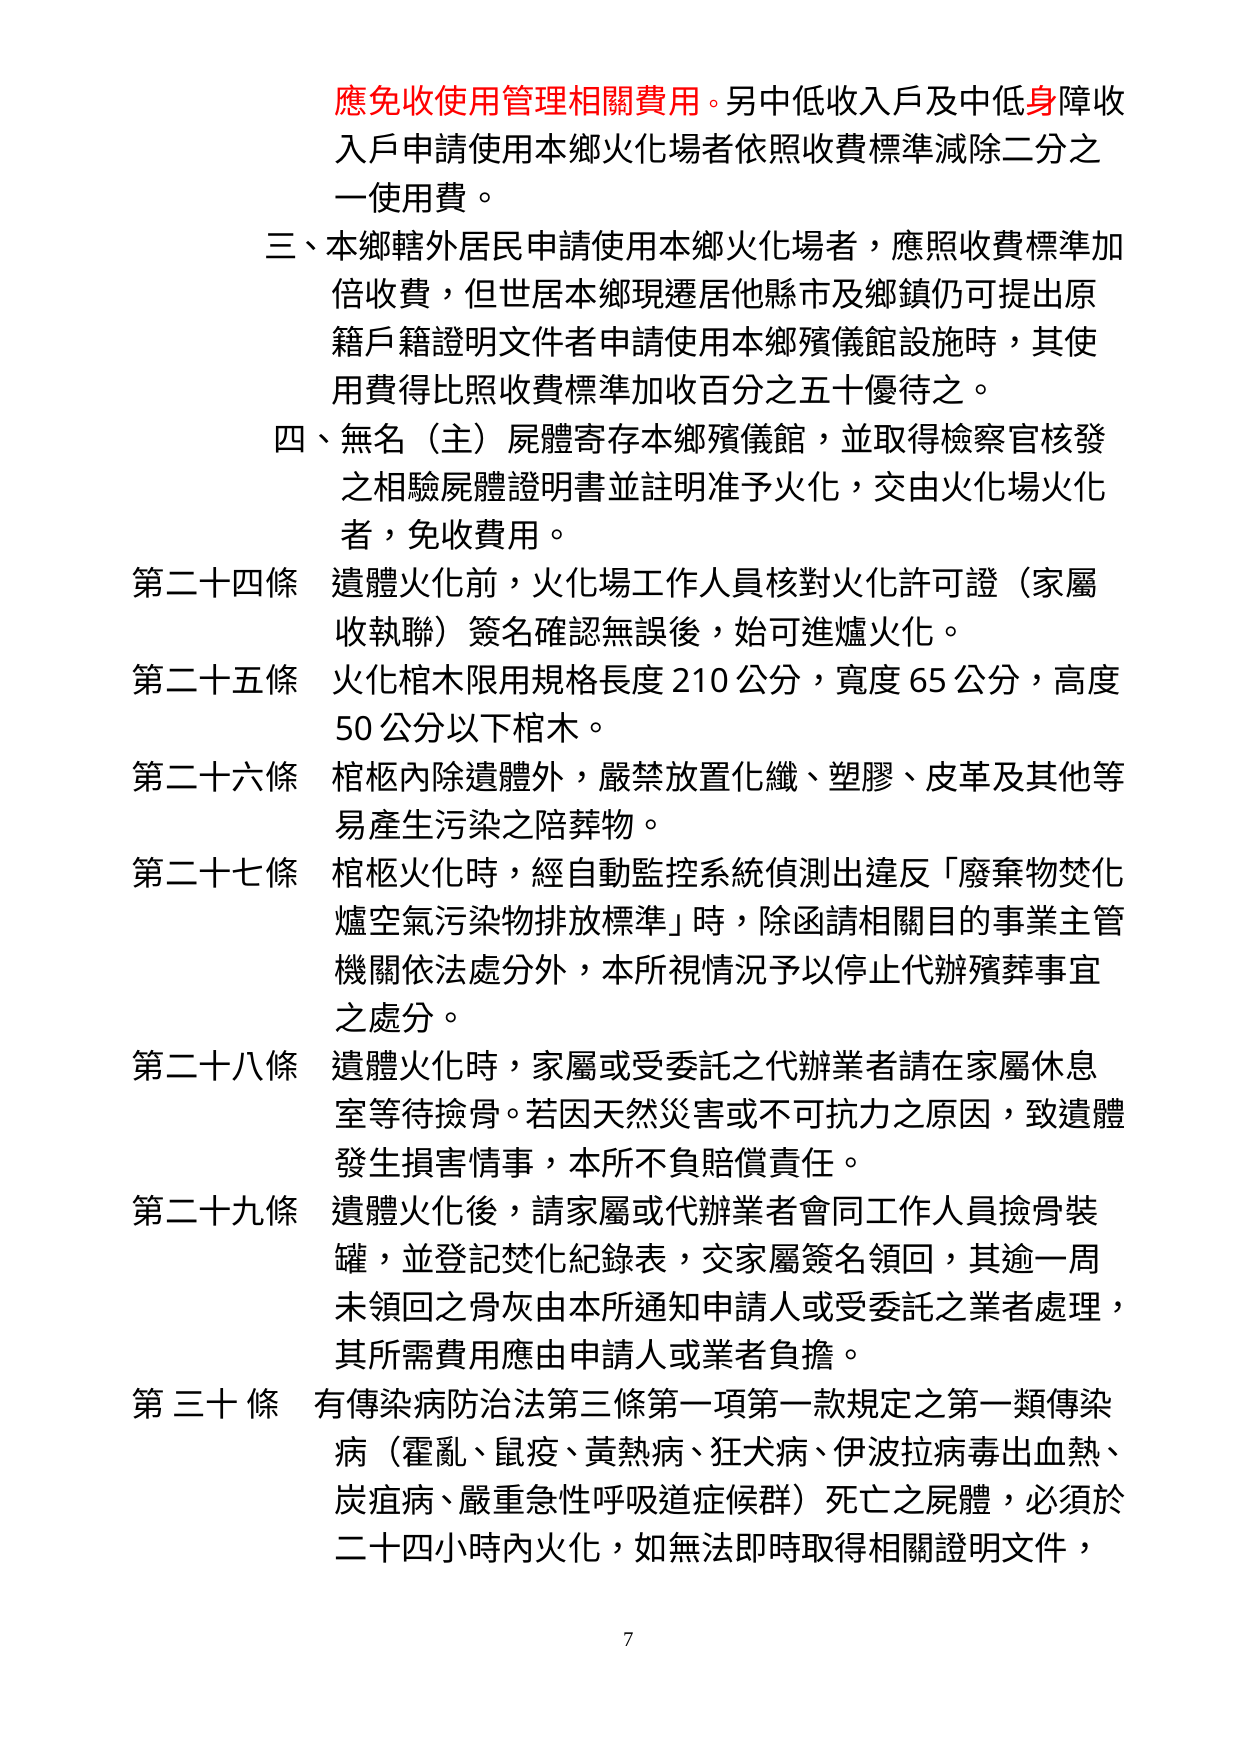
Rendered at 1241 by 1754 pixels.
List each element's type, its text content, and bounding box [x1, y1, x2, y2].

text 第二十九條 遺體火化後，請家屬或代辦業者會同工作人員撿骨裝罐，並登記焚化紀錄表，交家屬簽名領回，其逾一周未領回之骨灰由本所通知申請人或受委託之業者處理，其所需費用應由申請人或業者負擔。 [131, 1184, 1125, 1377]
text 第二十四條 遺體火化前，火化場工作人員核對火化許可證（家屬收執聯）簽名確認無誤後，始可進爐火化。 [131, 557, 1125, 654]
text 第 三十 條 有傳染病防治法第三條第一項第一款規定之第一類傳染病（霍亂、鼠疫、黃熱病、狂犬病、伊波拉病毒出血熱、炭疽病、嚴重急性呼吸道症候群）死亡之屍體，必須於二十四小時內火化，如無法即時取得相關證明文件，本所依實際情形專案辦理。 [131, 1377, 1125, 1570]
text 應免收使用管理相關費用。另中低收入戶及中低身障收入戶申請使用本鄉火化場者依照收費標準減除二分之一使用費。 [131, 75, 1125, 219]
text 第二十七條 棺柩火化時，經自動監控系統偵測出違反「廢棄物焚化爐空氣污染物排放標準」時，除函請相關目的事業主管機關依法處分外，本所視情況予以停止代辦殯葬事宜之處分。 [131, 847, 1125, 1040]
text 第二十八條 遺體火化時，家屬或受委託之代辦業者請在家屬休息室等待撿骨。若因天然災害或不可抗力之原因，致遺體發生損害情事，本所不負賠償責任。 [131, 1040, 1125, 1184]
text 四、無名（主）屍體寄存本鄉殯儀館，並取得檢察官核發之相驗屍體證明書並註明准予火化，交由火化場火化者，免收費用。 [273, 412, 1125, 557]
text 三、本鄉轄外居民申請使用本鄉火化場者，應照收費標準加倍收費，但世居本鄉現遷居他縣市及鄉鎮仍可提出原籍戶籍證明文件者申請使用本鄉殯儀館設施時，其使用費得比照收費標準加收百分之五十優待之。 [131, 219, 1125, 412]
text 第二十五條 火化棺木限用規格長度210公分，寬度65公分，高度50公分以下棺木。 [131, 654, 1125, 751]
text 第二十六條 棺柩內除遺體外，嚴禁放置化纖、塑膠、皮革及其他等易產生污染之陪葬物。 [131, 751, 1125, 847]
